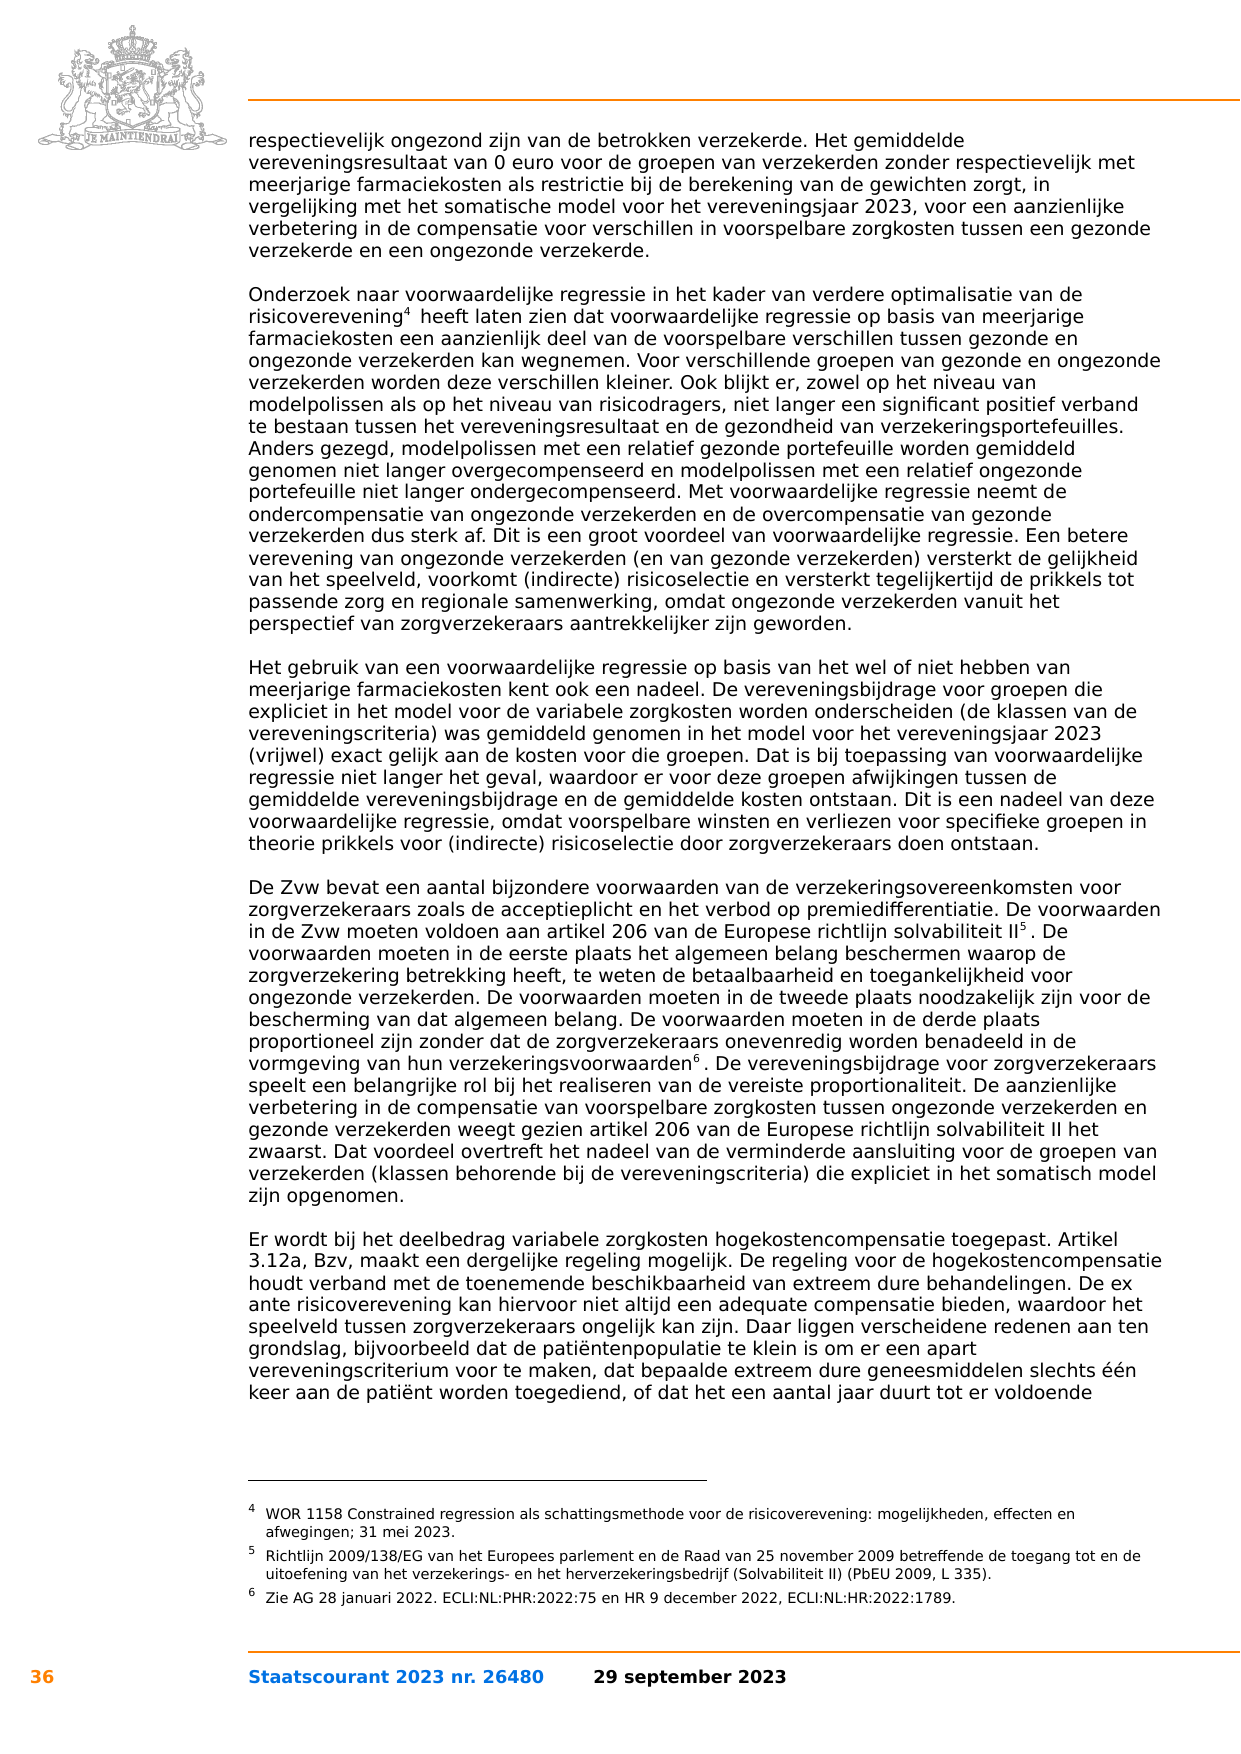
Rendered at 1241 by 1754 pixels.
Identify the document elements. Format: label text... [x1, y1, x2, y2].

text Het gebruik van een voorwaardelijke regressie op basis van het wel of niet hebben van meerjarige farmaciekosten kent ook een nadeel. De vereveningsbijdrage voor groepen die expliciet in het model voor de variabele zorgkosten worden onderscheiden (de klassen van de vereveningscriteria) was gemiddeld genomen in het model voor het vereveningsjaar 2023 (vrijwel) exact gelijk aan de kosten voor die groepen. Dat is bij toepassing van voorwaardelijke regressie niet langer het geval, waardoor er voor deze groepen afwijkingen tussen de gemiddelde vereveningsbijdrage en de gemiddelde kosten ontstaan. Dit is een nadeel van deze voorwaardelijke regressie, omdat voorspelbare winsten en verliezen voor specifieke groepen in theorie prikkels voor (indirecte) risicoselectie door zorgverzekeraars doen ontstaan. [248, 657, 1163, 855]
text WOR 1158 Constrained regression als schattingsmethode voor de risicoverevening: mogelijkheden, effecten en afwegingen; 31 mei 2023. [248, 1502, 1163, 1541]
text Onderzoek naar voorwaardelijke regressie in het kader van verdere optimalisatie van de risicoverevening heeft laten zien dat voorwaardelijke regressie op basis van meerjarige farmaciekosten een aanzienlijk deel van de voorspelbare verschillen tussen gezonde en ongezonde verzekerden kan wegnemen. Voor verschillende groepen van gezonde en ongezonde verzekerden worden deze verschillen kleiner. Ook blijkt er, zowel op het niveau van modelpolissen als op het niveau van risicodragers, niet langer een significant positief verband te bestaan tussen het vereveningsresultaat en de gezondheid van verzekeringsportefeuilles. Anders gezegd, modelpolissen met een relatief gezonde portefeuille worden gemiddeld genomen niet langer overgecompenseerd en modelpolissen met een relatief ongezonde portefeuille niet langer ondergecompenseerd. Met voorwaardelijke regressie neemt de ondercompensatie van ongezonde verzekerden en de overcompensatie van gezonde verzekerden dus sterk af. Dit is een groot voordeel van voorwaardelijke regressie. Een betere verevening van ongezonde verzekerden (en van gezonde verzekerden) versterkt de gelijkheid van het speelveld, voorkomt (indirecte) risicoselectie en versterkt tegelijkertijd de prikkels tot passende zorg en regionale samenwerking, omdat ongezonde verzekerden vanuit het perspectief van zorgverzekeraars aantrekkelijker zijn geworden. [248, 284, 1163, 635]
text Zie AG 28 januari 2022. ECLI:NL:PHR:2022:75 en HR 9 december 2022, ECLI:NL:HR:2022:1789. [248, 1586, 1163, 1608]
text respectievelijk ongezond zijn van de betrokken verzekerde. Het gemiddelde vereveningsresultaat van 0 euro voor de groepen van verzekerden zonder respectievelijk met meerjarige farmaciekosten als restrictie bij de berekening van de gewichten zorgt, in vergelijking met het somatische model voor het vereveningsjaar 2023, voor een aanzienlijke verbetering in de compensatie voor verschillen in voorspelbare zorgkosten tussen een gezonde verzekerde en een ongezonde verzekerde. [248, 130, 1163, 262]
text Richtlijn 2009/138/EG van het Europees parlement en de Raad van 25 november 2009 betreffende de toegang tot en de uitoefening van het verzekerings- en het herverzekeringsbedrijf (Solvabiliteit II) (PbEU 2009, L 335). [248, 1544, 1163, 1583]
text De Zvw bevat een aantal bijzondere voorwaarden van de verzekeringsovereenkomsten voor zorgverzekeraars zoals de acceptieplicht en het verbod op premiedifferentiatie. De voorwaarden in de Zvw moeten voldoen aan artikel 206 van de Europese richtlijn solvabiliteit II. De voorwaarden moeten in de eerste plaats het algemeen belang beschermen waarop de zorgverzekering betrekking heeft, te weten de betaalbaarheid en toegankelijkheid voor ongezonde verzekerden. De voorwaarden moeten in de tweede plaats noodzakelijk zijn voor de bescherming van dat algemeen belang. De voorwaarden moeten in de derde plaats proportioneel zijn zonder dat de zorgverzekeraars onevenredig worden benadeeld in de vormgeving van hun verzekeringsvoorwaarden. De vereveningsbijdrage voor zorgverzekeraars speelt een belangrijke rol bij het realiseren van de vereiste proportionaliteit. De aanzienlijke verbetering in de compensatie van voorspelbare zorgkosten tussen ongezonde verzekerden en gezonde verzekerden weegt gezien artikel 206 van de Europese richtlijn solvabiliteit II het zwaarst. Dat voordeel overtreft het nadeel van de verminderde aansluiting voor de groepen van verzekerden (klassen behorende bij de vereveningscriteria) die expliciet in het somatisch model zijn opgenomen. [248, 877, 1163, 1207]
picture [38, 25, 227, 150]
text Er wordt bij het deelbedrag variabele zorgkosten hogekostencompensatie toegepast. Artikel 3.12a, Bzv, maakt een dergelijke regeling mogelijk. De regeling voor de hogekostencompensatie houdt verband met de toenemende beschikbaarheid van extreem dure behandelingen. De ex ante risicoverevening kan hiervoor niet altijd een adequate compensatie bieden, waardoor het speelveld tussen zorgverzekeraars ongelijk kan zijn. Daar liggen verscheidene redenen aan ten grondslag, bijvoorbeeld dat de patiëntenpopulatie te klein is om er een apart vereveningscriterium voor te maken, dat bepaalde extreem dure geneesmiddelen slechts één keer aan de patiënt worden toegediend, of dat het een aantal jaar duurt tot er voldoende [248, 1228, 1163, 1404]
